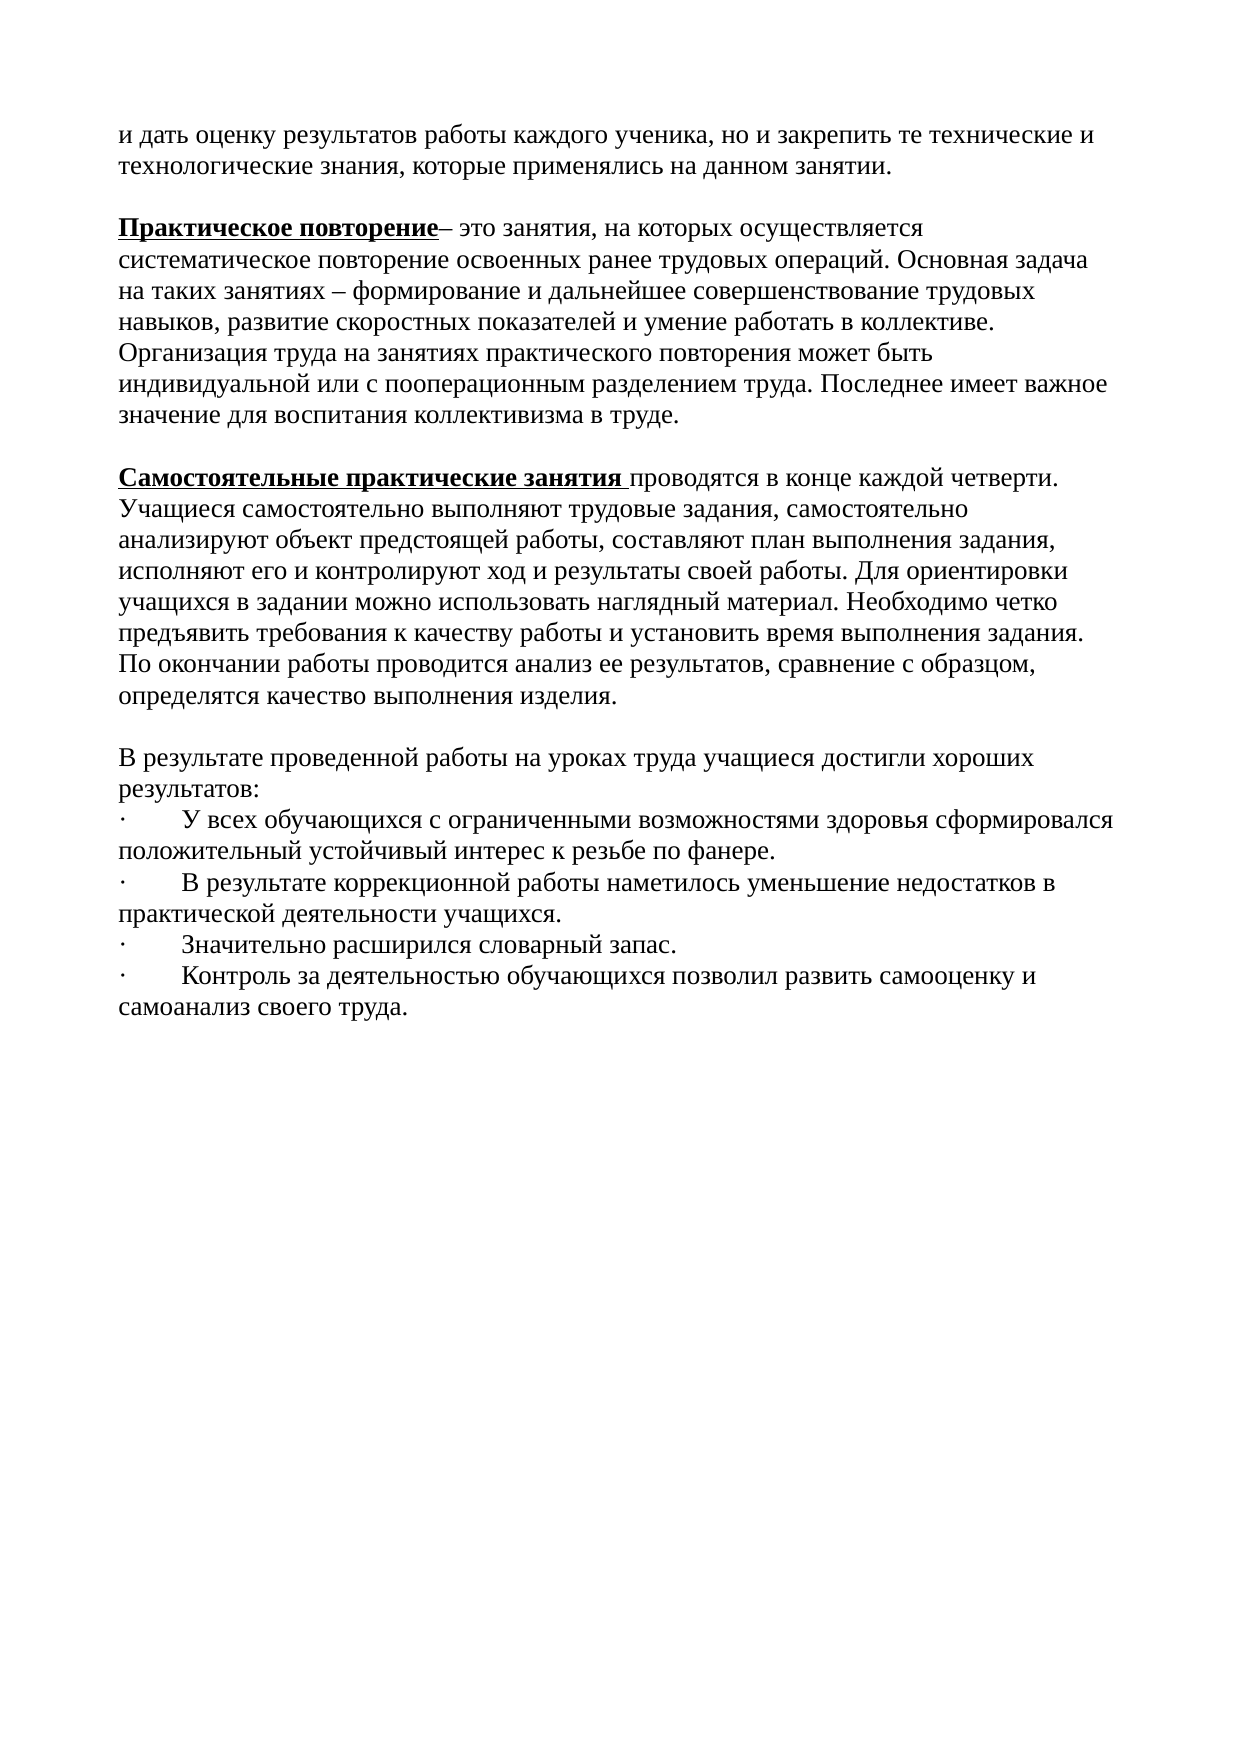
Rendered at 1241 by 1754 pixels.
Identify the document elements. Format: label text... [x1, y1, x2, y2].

text · У всех обучающихся с ограниченными возможностями здоровья сформировался положительный устойчивый интерес к резьбе по фанере. [118, 803, 1122, 866]
text Самостоятельные практические занятия проводятся в конце каждой четверти. [118, 461, 1122, 492]
text В результате проведенной работы на уроках труда учащиеся достигли хороших результатов: [118, 741, 1122, 803]
text Организация труда на занятиях практического повторения может быть индивидуальной или с пооперационным разделением труда. Последнее имеет важное значение для воспитания коллективизма в труде. [118, 336, 1122, 429]
text Учащиеся самостоятельно выполняют трудовые задания, самостоятельно анализируют объект предстоящей работы, составляют план выполнения задания, исполняют его и контролируют ход и результаты своей работы. Для ориентировки учащихся в задании можно использовать наглядный материал. Необходимо четко предъявить требования к качеству работы и установить время выполнения задания. По окончании работы проводится анализ ее результатов, сравнение с образцом, определятся качество выполнения изделия. [118, 492, 1122, 710]
text · Контроль за деятельностью обучающихся позволил развить самооценку и самоанализ своего труда. [118, 959, 1122, 1021]
text · В результате коррекционной работы наметилось уменьшение недостатков в практической деятельности учащихся. [118, 866, 1122, 928]
text и дать оценку результатов работы каждого ученика, но и закрепить те технические и технологические знания, которые применялись на данном занятии. [118, 118, 1122, 180]
text Практическое повторение– это занятия, на которых осуществляется систематическое повторение освоенных ранее трудовых операций. Основная задача на таких занятиях – формирование и дальнейшее совершенствование трудовых навыков, развитие скоростных показателей и умение работать в коллективе. [118, 212, 1122, 336]
text · Значительно расширился словарный запас. [118, 928, 1122, 959]
